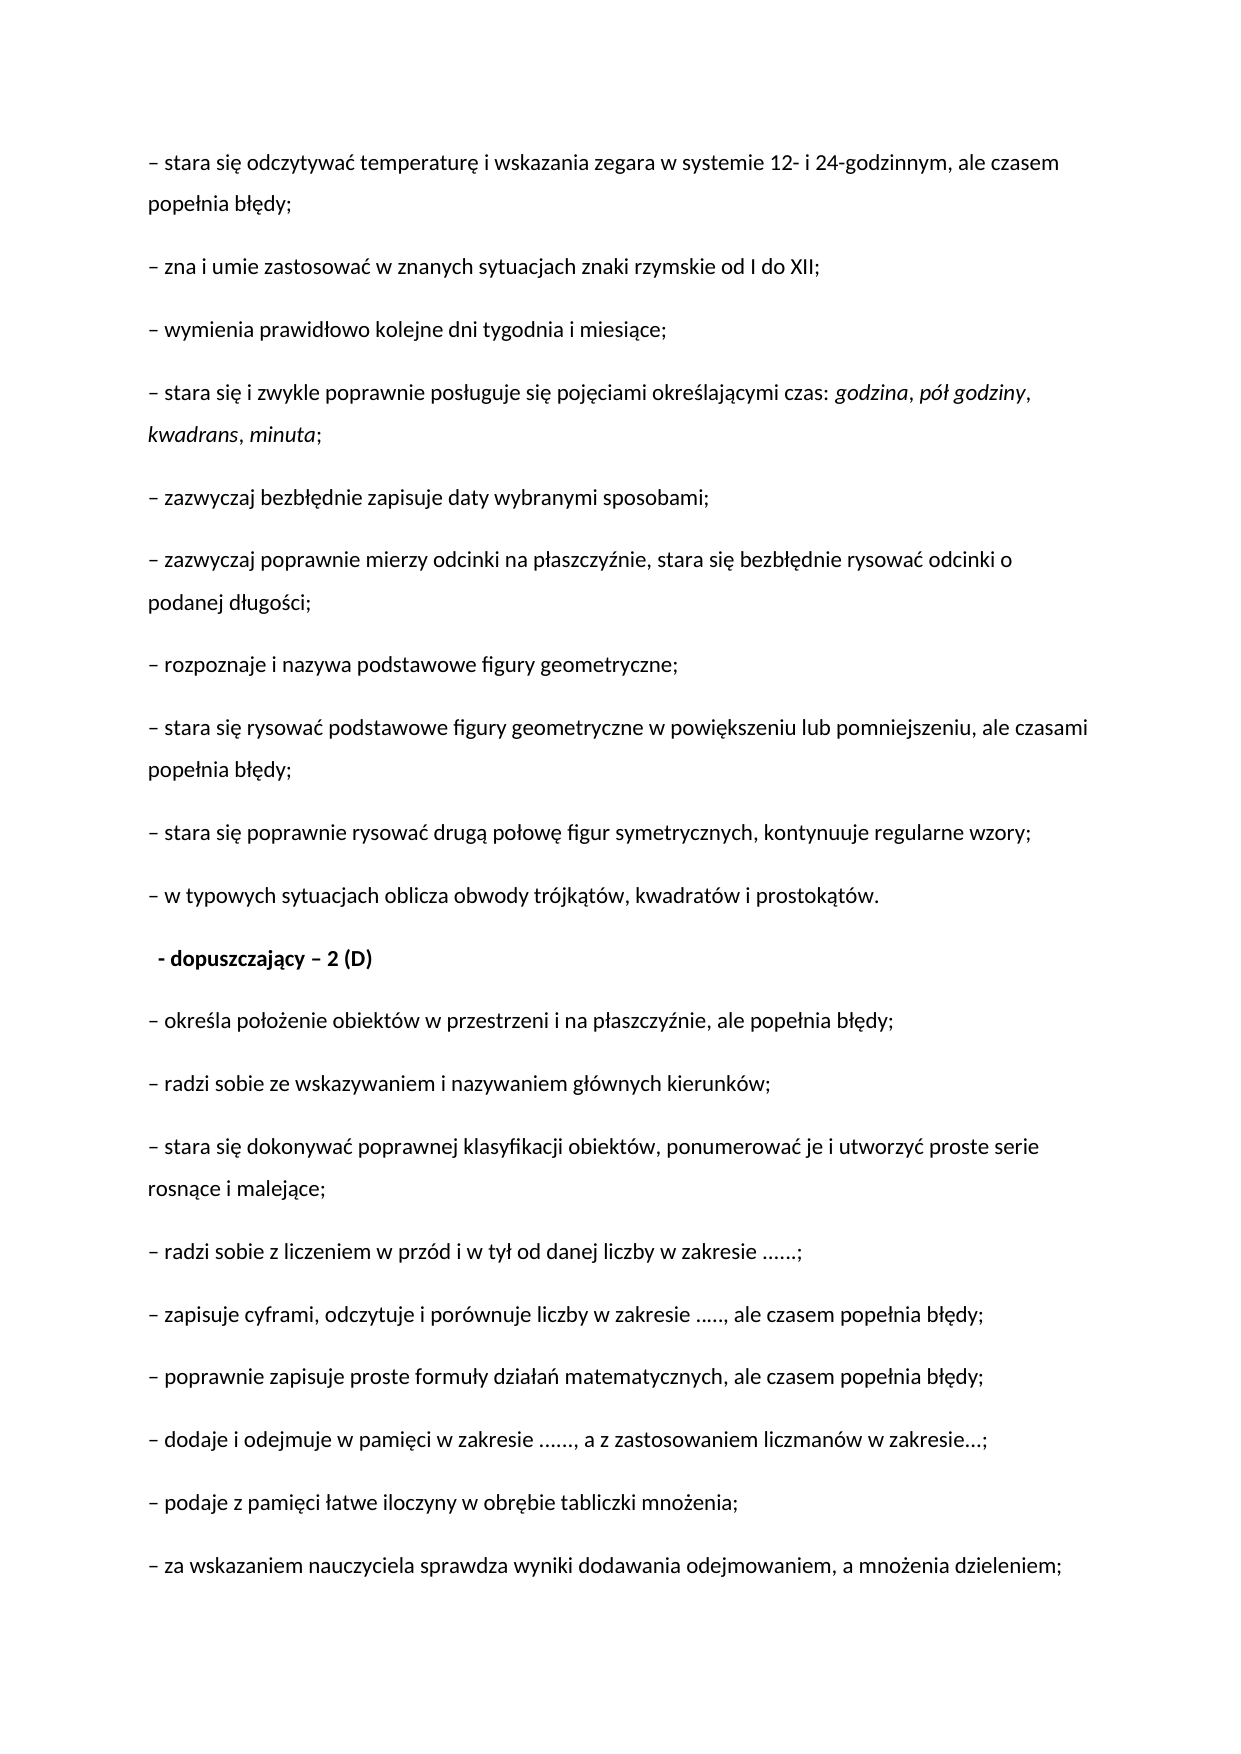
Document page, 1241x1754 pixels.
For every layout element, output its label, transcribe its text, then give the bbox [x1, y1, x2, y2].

text – stara się rysować podstawowe figury geometryczne w powiększeniu lub pomniejszeniu, ale czasami popełnia błędy; [148, 713, 1093, 783]
text – podaje z pamięci łatwe iloczyny w obrębie tabliczki mnożenia; [148, 1488, 1093, 1516]
text – stara się odczytywać temperaturę i wskazania zegara w systemie 12- i 24-godzinnym, ale czasem popełnia błędy; [148, 148, 1093, 218]
text – zazwyczaj bezbłędnie zapisuje daty wybranymi sposobami; [148, 483, 1093, 511]
text – dodaje i odejmuje w pamięci w zakresie ......, a z zastosowaniem liczmanów w zakresie...; [148, 1425, 1093, 1453]
text – określa położenie obiektów w przestrzeni i na płaszczyźnie, ale popełnia błędy; [148, 1006, 1093, 1034]
text – zna i umie zastosować w znanych sytuacjach znaki rzymskie od I do XII; [148, 252, 1093, 280]
text – w typowych sytuacjach oblicza obwody trójkątów, kwadratów i prostokątów. [148, 881, 1093, 909]
text – za wskazaniem nauczyciela sprawdza wyniki dodawania odejmowaniem, a mnożenia dzieleniem; [148, 1551, 1093, 1579]
text – stara się i zwykle poprawnie posługuje się pojęciami określającymi czas: godzina, pół godziny, kwadrans, minuta; [148, 378, 1093, 448]
text - dopuszczający – 2 (D) [148, 944, 1093, 972]
text – poprawnie zapisuje proste formuły działań matematycznych, ale czasem popełnia błędy; [148, 1362, 1093, 1391]
text – radzi sobie ze wskazywaniem i nazywaniem głównych kierunków; [148, 1069, 1093, 1097]
text – wymienia prawidłowo kolejne dni tygodnia i miesiące; [148, 315, 1093, 343]
text – stara się poprawnie rysować drugą połowę figur symetrycznych, kontynuuje regularne wzory; [148, 818, 1093, 846]
text – rozpoznaje i nazywa podstawowe figury geometryczne; [148, 650, 1093, 678]
text – zapisuje cyframi, odczytuje i porównuje liczby w zakresie ..…, ale czasem popełnia błędy; [148, 1300, 1093, 1328]
text – radzi sobie z liczeniem w przód i w tył od danej liczby w zakresie ......; [148, 1237, 1093, 1265]
text – stara się dokonywać poprawnej klasyfikacji obiektów, ponumerować je i utworzyć proste serie rosnące i malejące; [148, 1132, 1093, 1202]
text – zazwyczaj poprawnie mierzy odcinki na płaszczyźnie, stara się bezbłędnie rysować odcinki o podanej długości; [148, 546, 1093, 616]
